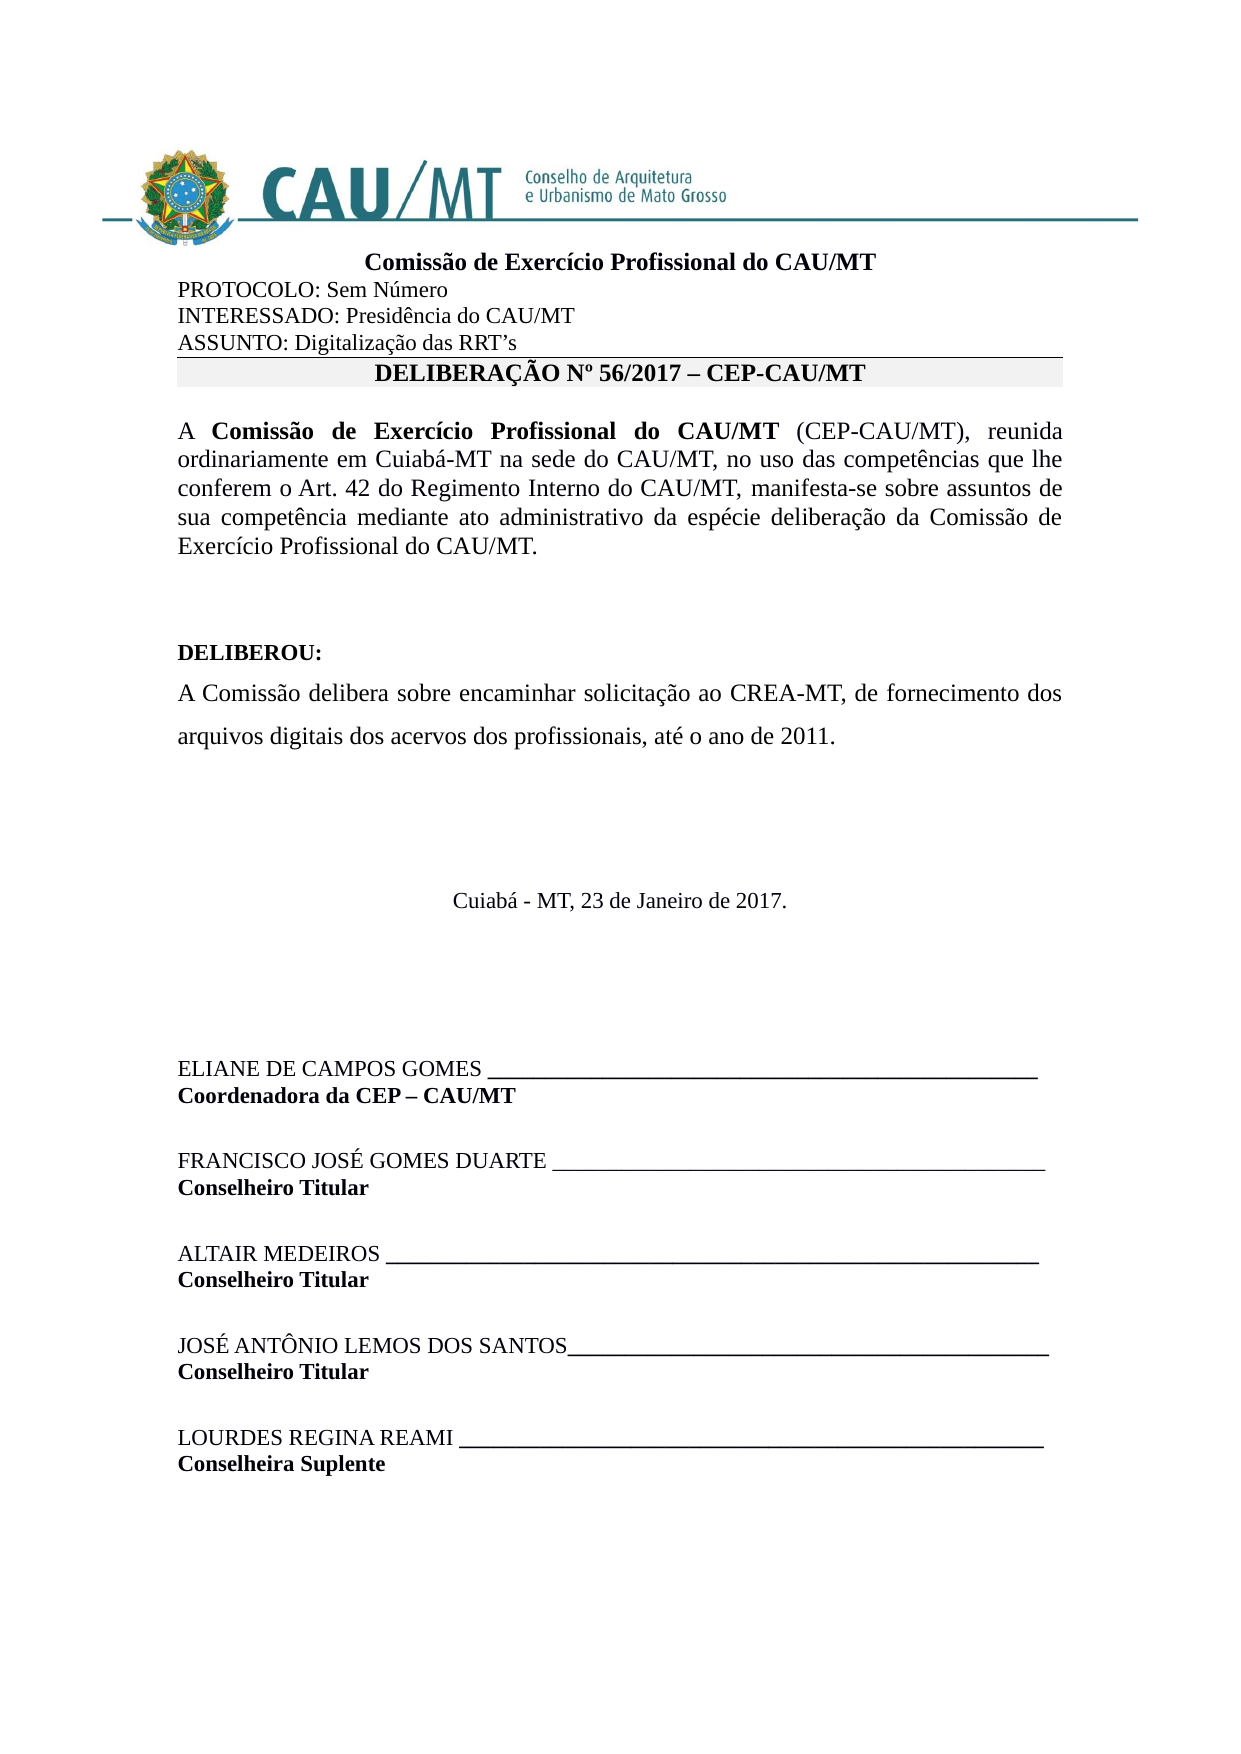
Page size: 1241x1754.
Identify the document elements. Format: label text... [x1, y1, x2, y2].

text JOSÉ ANTÔNIO LEMOS DOS SANTOS__________________________________________ [177, 1332, 1063, 1358]
text LOURDES REGINA REAMI ___________________________________________________ [177, 1424, 1063, 1450]
text A Comissão delibera sobre encaminhar solicitação ao CREA-MT, de fornecimento dos arquivos digitais dos acervos dos profissionais, até o ano de 2011. [177, 678, 1063, 750]
text Coordenadora da CEP – CAU/MT [177, 1082, 1063, 1108]
text INTERESSADO: Presidência do CAU/MT [177, 302, 1063, 326]
text Conselheiro Titular [177, 1266, 1063, 1292]
text FRANCISCO JOSÉ GOMES DUARTE ___________________________________________ [177, 1147, 1063, 1174]
text PROTOCOLO: Sem Número [177, 276, 1063, 302]
text A Comissão de Exercício Profissional do CAU/MT (CEP-CAU/MT), reunida ordinariamente em Cuiabá-MT na sede do CAU/MT, no uso das competências que lhe conferem o Art. 42 do Regimento Interno do CAU/MT, manifesta-se sobre assuntos de sua competência mediante ato administrativo da espécie deliberação da Comissão de Exercício Profissional do CAU/MT. [177, 416, 1063, 559]
text ELIANE DE CAMPOS GOMES ________________________________________________ [177, 1055, 1063, 1082]
text Conselheiro Titular [177, 1174, 1063, 1200]
text Comissão de Exercício Profissional do CAU/MT [177, 248, 1063, 276]
text Conselheiro Titular [177, 1358, 1063, 1384]
text ASSUNTO: Digitalização das RRT’s [177, 326, 1063, 357]
text DELIBERAÇÃO Nº 56/2017 – CEP-CAU/MT [177, 358, 1063, 387]
text Conselheira Suplente [177, 1450, 1063, 1477]
text DELIBEROU: [177, 638, 1063, 665]
text ALTAIR MEDEIROS _________________________________________________________ [177, 1240, 1063, 1266]
text Cuiabá - MT, 23 de Janeiro de 2017. [177, 888, 1063, 914]
